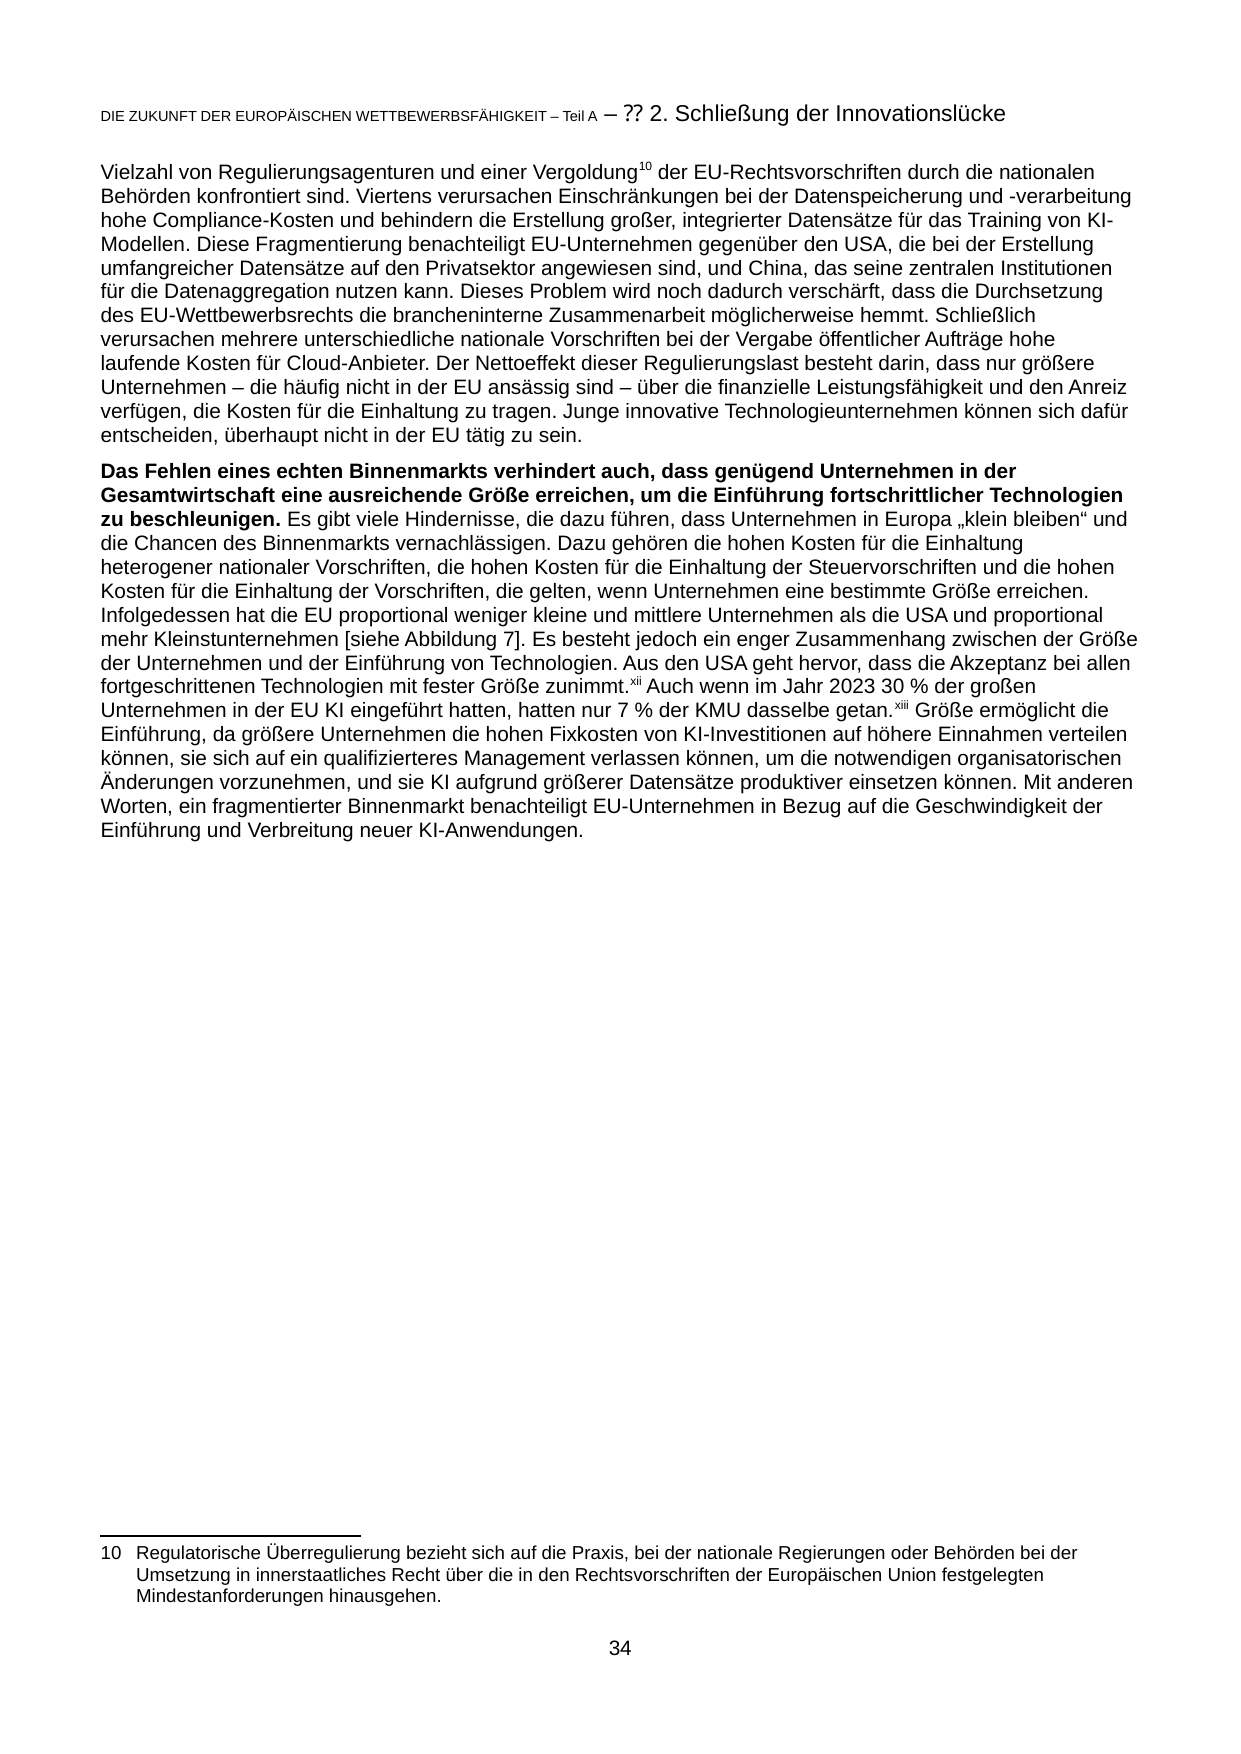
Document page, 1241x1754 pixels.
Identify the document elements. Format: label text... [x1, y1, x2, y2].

text Vielzahl von Regulierungsagenturen und einer Vergoldung der EU-Rechtsvorschriften durch die nationalen Behörden konfrontiert sind. Viertens verursachen Einschränkungen bei der Datenspeicherung und -verarbeitung hohe Compliance-Kosten und behindern die Erstellung großer, integrierter Datensätze für das Training von KI-Modellen. Diese Fragmentierung benachteiligt EU-Unternehmen gegenüber den USA, die bei der Erstellung umfangreicher Datensätze auf den Privatsektor angewiesen sind, und China, das seine zentralen Institutionen für die Datenaggregation nutzen kann. Dieses Problem wird noch dadurch verschärft, dass die Durchsetzung des EU-Wettbewerbsrechts die brancheninterne Zusammenarbeit möglicherweise hemmt. Schließlich verursachen mehrere unterschiedliche nationale Vorschriften bei der Vergabe öffentlicher Aufträge hohe laufende Kosten für Cloud-Anbieter. Der Nettoeffekt dieser Regulierungslast besteht darin, dass nur größere Unternehmen – die häufig nicht in der EU ansässig sind – über die finanzielle Leistungsfähigkeit und den Anreiz verfügen, die Kosten für die Einhaltung zu tragen. Junge innovative Technologieunternehmen können sich dafür entscheiden, überhaupt nicht in der EU tätig zu sein. [100, 159, 1140, 447]
text Das Fehlen eines echten Binnenmarkts verhindert auch, dass genügend Unternehmen in der Gesamtwirtschaft eine ausreichende Größe erreichen, um die Einführung fortschrittlicher Technologien zu beschleunigen. Es gibt viele Hindernisse, die dazu führen, dass Unternehmen in Europa „klein bleiben“ und die Chancen des Binnenmarkts vernachlässigen. Dazu gehören die hohen Kosten für die Einhaltung heterogener nationaler Vorschriften, die hohen Kosten für die Einhaltung der Steuervorschriften und die hohen Kosten für die Einhaltung der Vorschriften, die gelten, wenn Unternehmen eine bestimmte Größe erreichen. Infolgedessen hat die EU proportional weniger kleine und mittlere Unternehmen als die USA und proportional mehr Kleinstunternehmen [siehe Abbildung 7]. Es besteht jedoch ein enger Zusammenhang zwischen der Größe der Unternehmen und der Einführung von Technologien. Aus den USA geht hervor, dass die Akzeptanz bei allen fortgeschrittenen Technologien mit fester Größe zunimmt. Auch wenn im Jahr 2023 30 % der großen Unternehmen in der EU KI eingeführt hatten, hatten nur 7 % der KMU dasselbe getan. Größe ermöglicht die Einführung, da größere Unternehmen die hohen Fixkosten von KI-Investitionen auf höhere Einnahmen verteilen können, sie sich auf ein qualifizierteres Management verlassen können, um die notwendigen organisatorischen Änderungen vorzunehmen, und sie KI aufgrund größerer Datensätze produktiver einsetzen können. Mit anderen Worten, ein fragmentierter Binnenmarkt benachteiligt EU-Unternehmen in Bezug auf die Geschwindigkeit der Einführung und Verbreitung neuer KI-Anwendungen. [100, 459, 1140, 842]
text Regulatorische Überregulierung bezieht sich auf die Praxis, bei der nationale Regierungen oder Behörden bei der Umsetzung in innerstaatliches Recht über die in den Rechtsvorschriften der Europäischen Union festgelegten Mindestanforderungen hinausgehen. [100, 1542, 1140, 1606]
